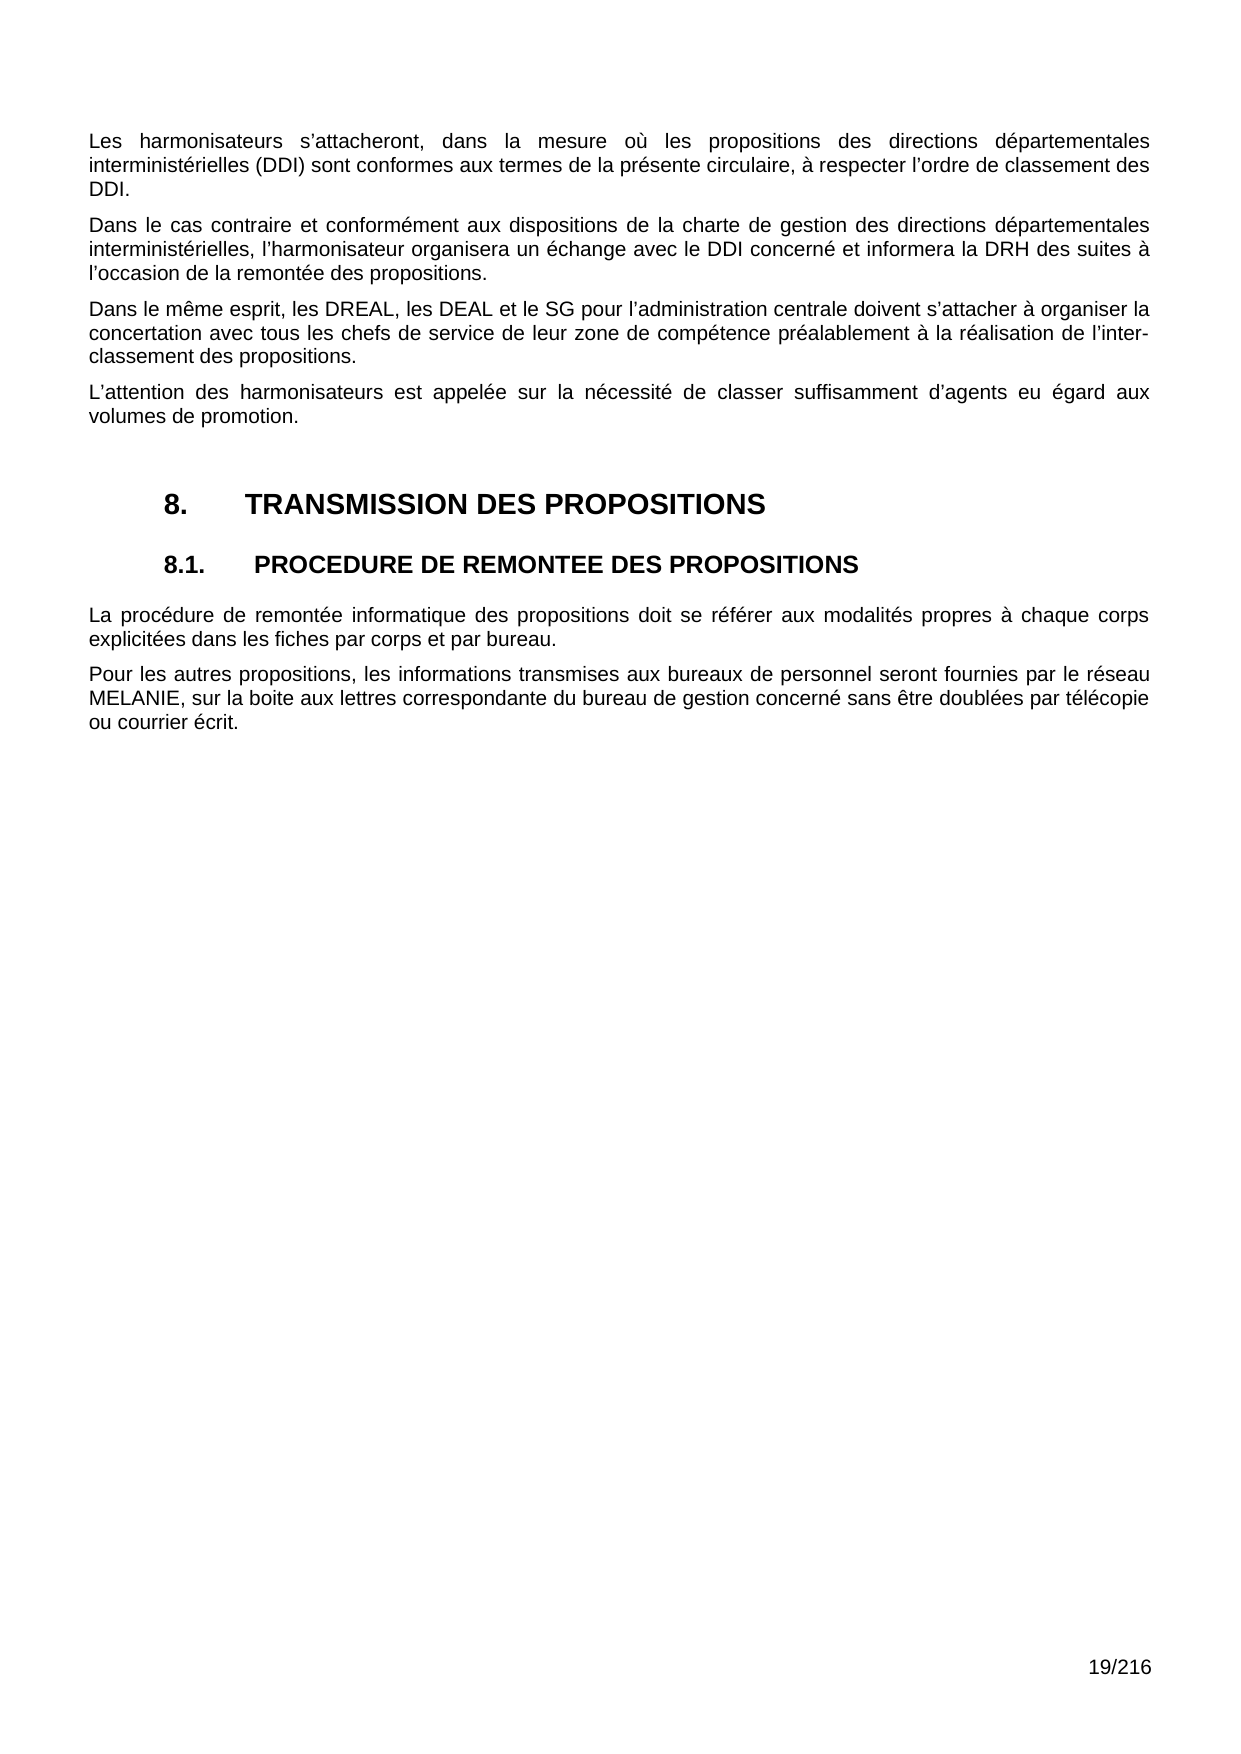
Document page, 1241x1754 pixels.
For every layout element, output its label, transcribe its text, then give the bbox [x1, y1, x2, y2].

text Dans le cas contraire et conformément aux dispositions de la charte de gestion des directions départementales interministérielles, l’harmonisateur organisera un échange avec le DDI concerné et informera la DRH des suites à l’occasion de la remontée des propositions. [88, 213, 1152, 285]
text Dans le même esprit, les DREAL, les DEAL et le SG pour l’administration centrale doivent s’attacher à organiser la concertation avec tous les chefs de service de leur zone de compétence préalablement à la réalisation de l’inter-classement des propositions. [88, 296, 1152, 368]
text Les harmonisateurs s’attacheront, dans la mesure où les propositions des directions départementales interministérielles (DDI) sont conformes aux termes de la présente circulaire, à respecter l’ordre de classement des DDI. [88, 129, 1152, 201]
text Pour les autres propositions, les informations transmises aux bureaux de personnel seront fournies par le réseau MELANIE, sur la boite aux lettres correspondante du bureau de gestion concerné sans être doublées par télécopie ou courrier écrit. [88, 662, 1152, 734]
text La procédure de remontée informatique des propositions doit se référer aux modalités propres à chaque corps explicitées dans les fiches par corps et par bureau. [88, 602, 1152, 650]
subtitle PROCEDURE DE REMONTEE DES PROPOSITIONS [88, 550, 1152, 579]
subtitle TRANSMISSION DES PROPOSITIONS [88, 487, 1152, 521]
text L’attention des harmonisateurs est appelée sur la nécessité de classer suffisamment d’agents eu égard aux volumes de promotion. [88, 380, 1152, 428]
